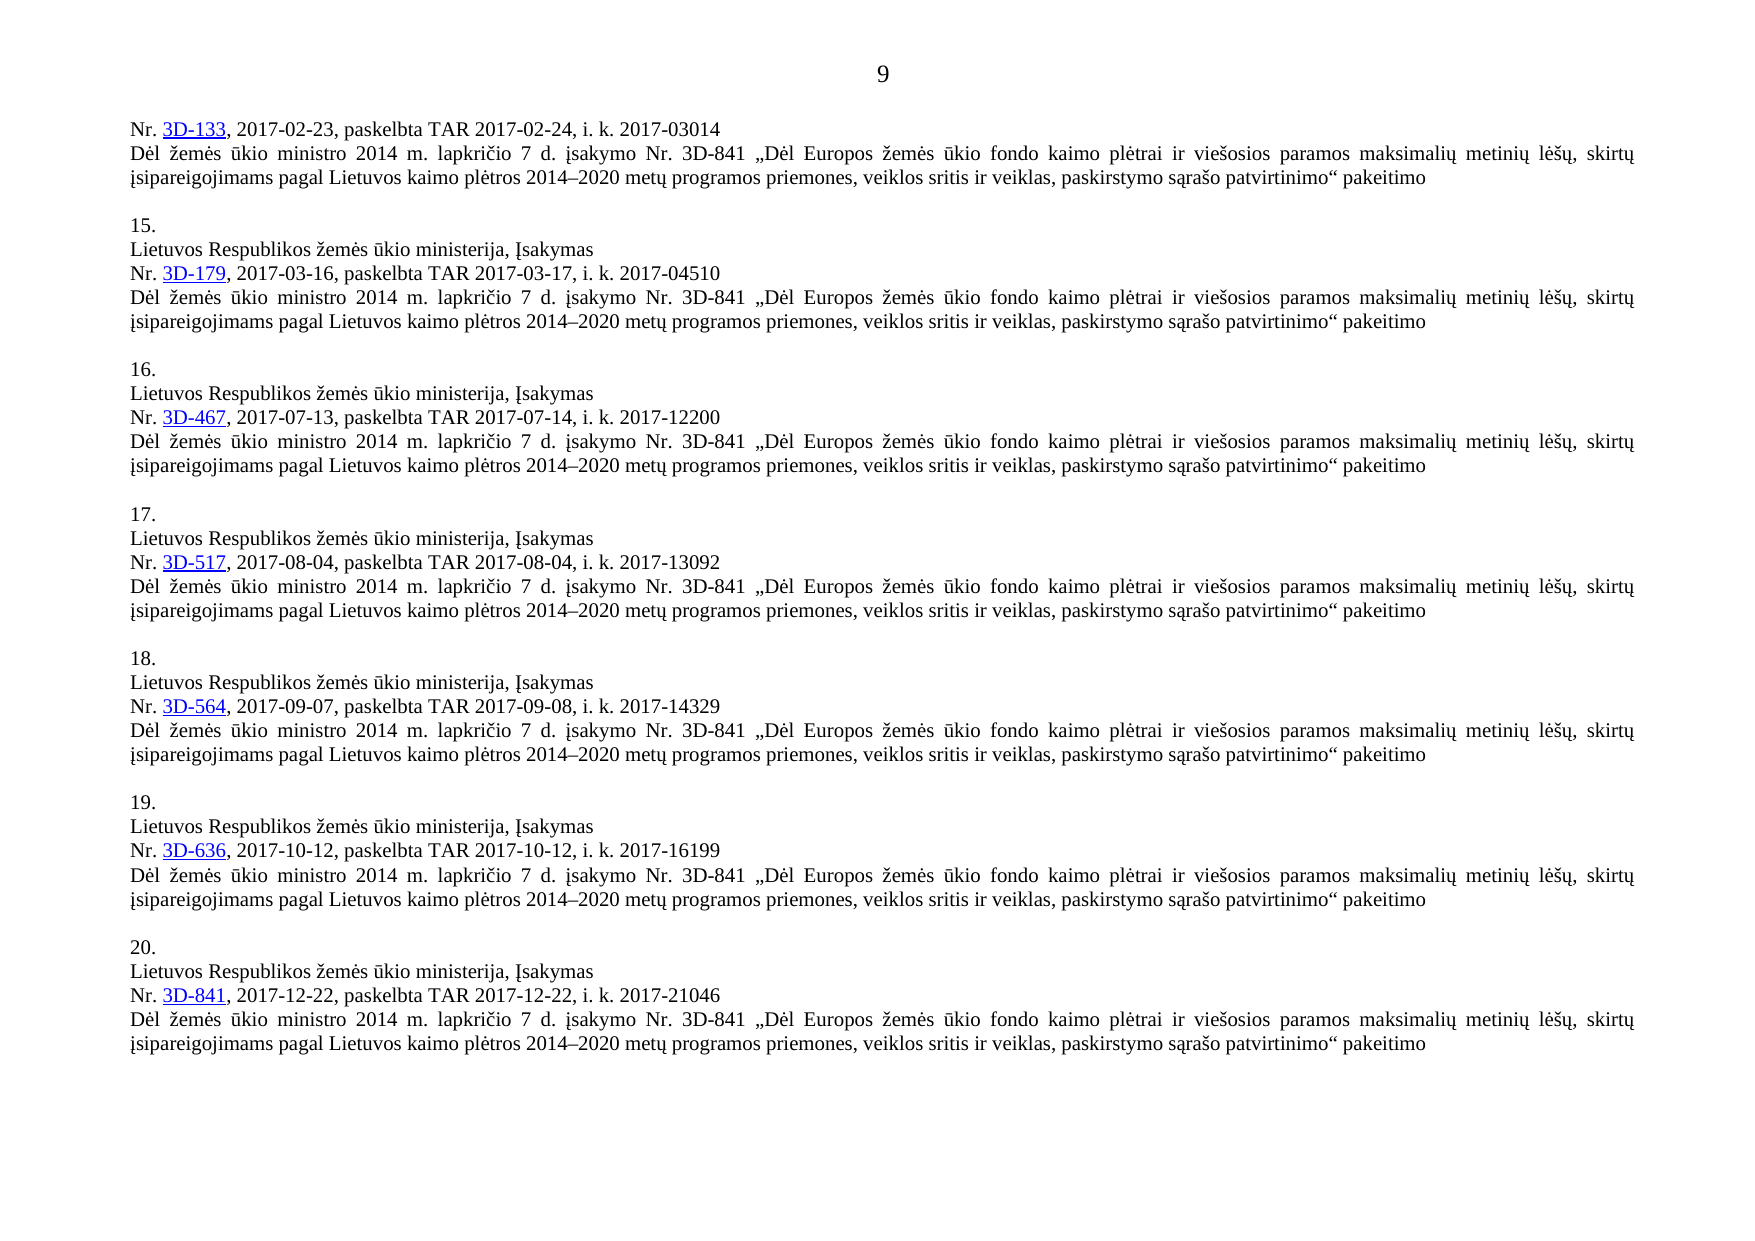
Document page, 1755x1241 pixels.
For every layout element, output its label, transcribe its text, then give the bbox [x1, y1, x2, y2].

text Nr. 3D-133, 2017-02-23, paskelbta TAR 2017-02-24, i. k. 2017-03014 [130, 117, 1636, 141]
text Nr. 3D-179, 2017-03-16, paskelbta TAR 2017-03-17, i. k. 2017-04510 [130, 261, 1636, 285]
text Dėl žemės ūkio ministro 2014 m. lapkričio 7 d. įsakymo Nr. 3D-841 „Dėl Europos žemės ūkio fondo kaimo plėtrai ir viešosios paramos maksimalių metinių lėšų, skirtų įsipareigojimams pagal Lietuvos kaimo plėtros 2014–2020 metų programos priemones, veiklos sritis ir veiklas, paskirstymo sąrašo patvirtinimo“ pakeitimo [130, 1007, 1636, 1055]
text Lietuvos Respublikos žemės ūkio ministerija, Įsakymas [130, 526, 1636, 550]
text 16. [130, 357, 1636, 381]
text Dėl žemės ūkio ministro 2014 m. lapkričio 7 d. įsakymo Nr. 3D-841 „Dėl Europos žemės ūkio fondo kaimo plėtrai ir viešosios paramos maksimalių metinių lėšų, skirtų įsipareigojimams pagal Lietuvos kaimo plėtros 2014–2020 metų programos priemones, veiklos sritis ir veiklas, paskirstymo sąrašo patvirtinimo“ pakeitimo [130, 862, 1636, 911]
text Dėl žemės ūkio ministro 2014 m. lapkričio 7 d. įsakymo Nr. 3D-841 „Dėl Europos žemės ūkio fondo kaimo plėtrai ir viešosios paramos maksimalių metinių lėšų, skirtų įsipareigojimams pagal Lietuvos kaimo plėtros 2014–2020 metų programos priemones, veiklos sritis ir veiklas, paskirstymo sąrašo patvirtinimo“ pakeitimo [130, 429, 1636, 477]
text Lietuvos Respublikos žemės ūkio ministerija, Įsakymas [130, 381, 1636, 405]
text Lietuvos Respublikos žemės ūkio ministerija, Įsakymas [130, 959, 1636, 983]
text Lietuvos Respublikos žemės ūkio ministerija, Įsakymas [130, 814, 1636, 838]
text Nr. 3D-517, 2017-08-04, paskelbta TAR 2017-08-04, i. k. 2017-13092 [130, 550, 1636, 574]
text Lietuvos Respublikos žemės ūkio ministerija, Įsakymas [130, 670, 1636, 694]
text Dėl žemės ūkio ministro 2014 m. lapkričio 7 d. įsakymo Nr. 3D-841 „Dėl Europos žemės ūkio fondo kaimo plėtrai ir viešosios paramos maksimalių metinių lėšų, skirtų įsipareigojimams pagal Lietuvos kaimo plėtros 2014–2020 metų programos priemones, veiklos sritis ir veiklas, paskirstymo sąrašo patvirtinimo“ pakeitimo [130, 285, 1636, 333]
text 17. [130, 502, 1636, 526]
text Dėl žemės ūkio ministro 2014 m. lapkričio 7 d. įsakymo Nr. 3D-841 „Dėl Europos žemės ūkio fondo kaimo plėtrai ir viešosios paramos maksimalių metinių lėšų, skirtų įsipareigojimams pagal Lietuvos kaimo plėtros 2014–2020 metų programos priemones, veiklos sritis ir veiklas, paskirstymo sąrašo patvirtinimo“ pakeitimo [130, 141, 1636, 189]
text 15. [130, 213, 1636, 237]
text 20. [130, 935, 1636, 959]
text Nr. 3D-564, 2017-09-07, paskelbta TAR 2017-09-08, i. k. 2017-14329 [130, 694, 1636, 718]
text 19. [130, 790, 1636, 814]
text Lietuvos Respublikos žemės ūkio ministerija, Įsakymas [130, 237, 1636, 261]
text 18. [130, 646, 1636, 670]
text Dėl žemės ūkio ministro 2014 m. lapkričio 7 d. įsakymo Nr. 3D-841 „Dėl Europos žemės ūkio fondo kaimo plėtrai ir viešosios paramos maksimalių metinių lėšų, skirtų įsipareigojimams pagal Lietuvos kaimo plėtros 2014–2020 metų programos priemones, veiklos sritis ir veiklas, paskirstymo sąrašo patvirtinimo“ pakeitimo [130, 574, 1636, 622]
text Nr. 3D-841, 2017-12-22, paskelbta TAR 2017-12-22, i. k. 2017-21046 [130, 983, 1636, 1007]
text Dėl žemės ūkio ministro 2014 m. lapkričio 7 d. įsakymo Nr. 3D-841 „Dėl Europos žemės ūkio fondo kaimo plėtrai ir viešosios paramos maksimalių metinių lėšų, skirtų įsipareigojimams pagal Lietuvos kaimo plėtros 2014–2020 metų programos priemones, veiklos sritis ir veiklas, paskirstymo sąrašo patvirtinimo“ pakeitimo [130, 718, 1636, 766]
text Nr. 3D-467, 2017-07-13, paskelbta TAR 2017-07-14, i. k. 2017-12200 [130, 405, 1636, 429]
text Nr. 3D-636, 2017-10-12, paskelbta TAR 2017-10-12, i. k. 2017-16199 [130, 838, 1636, 862]
